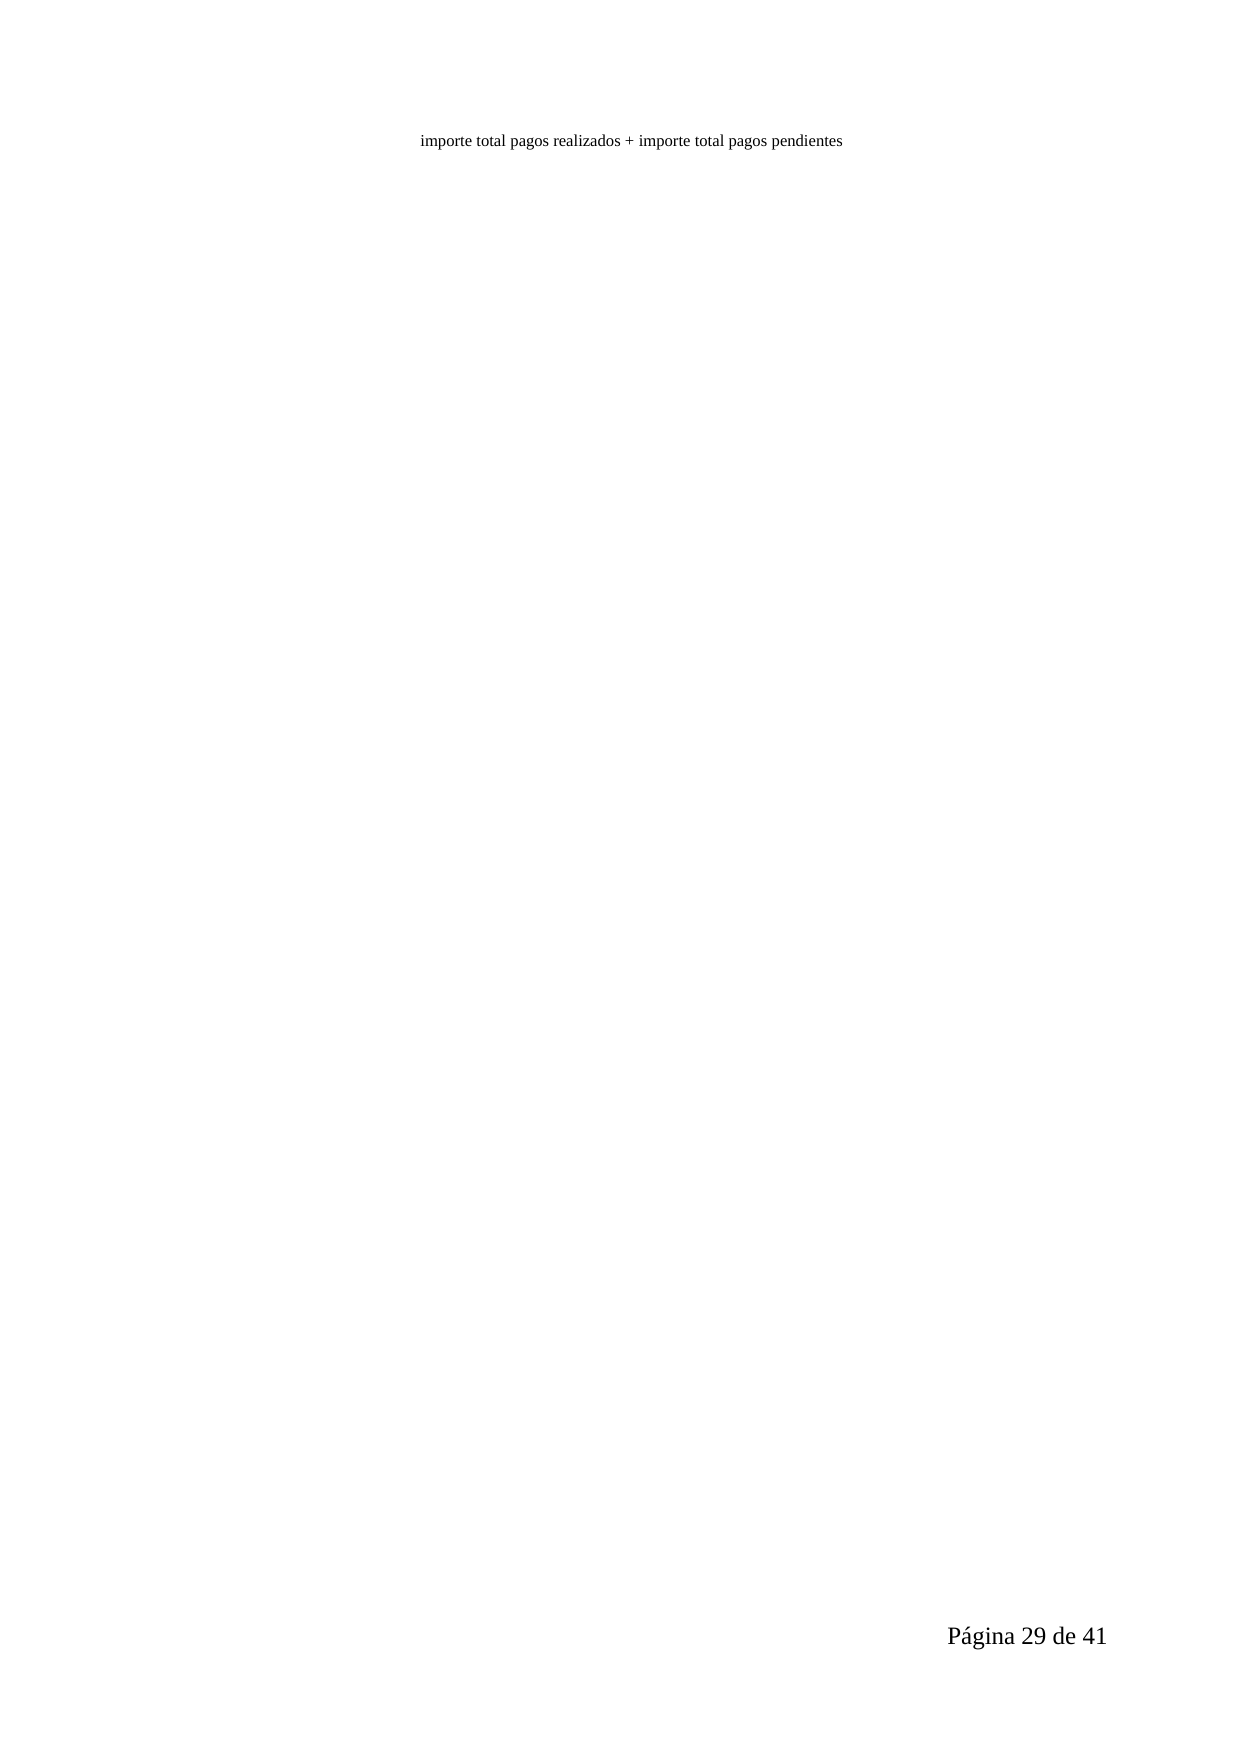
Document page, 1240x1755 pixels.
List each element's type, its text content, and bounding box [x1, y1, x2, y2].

text importe total pagos realizados + importe total pagos pendientes [231, 131, 1034, 150]
